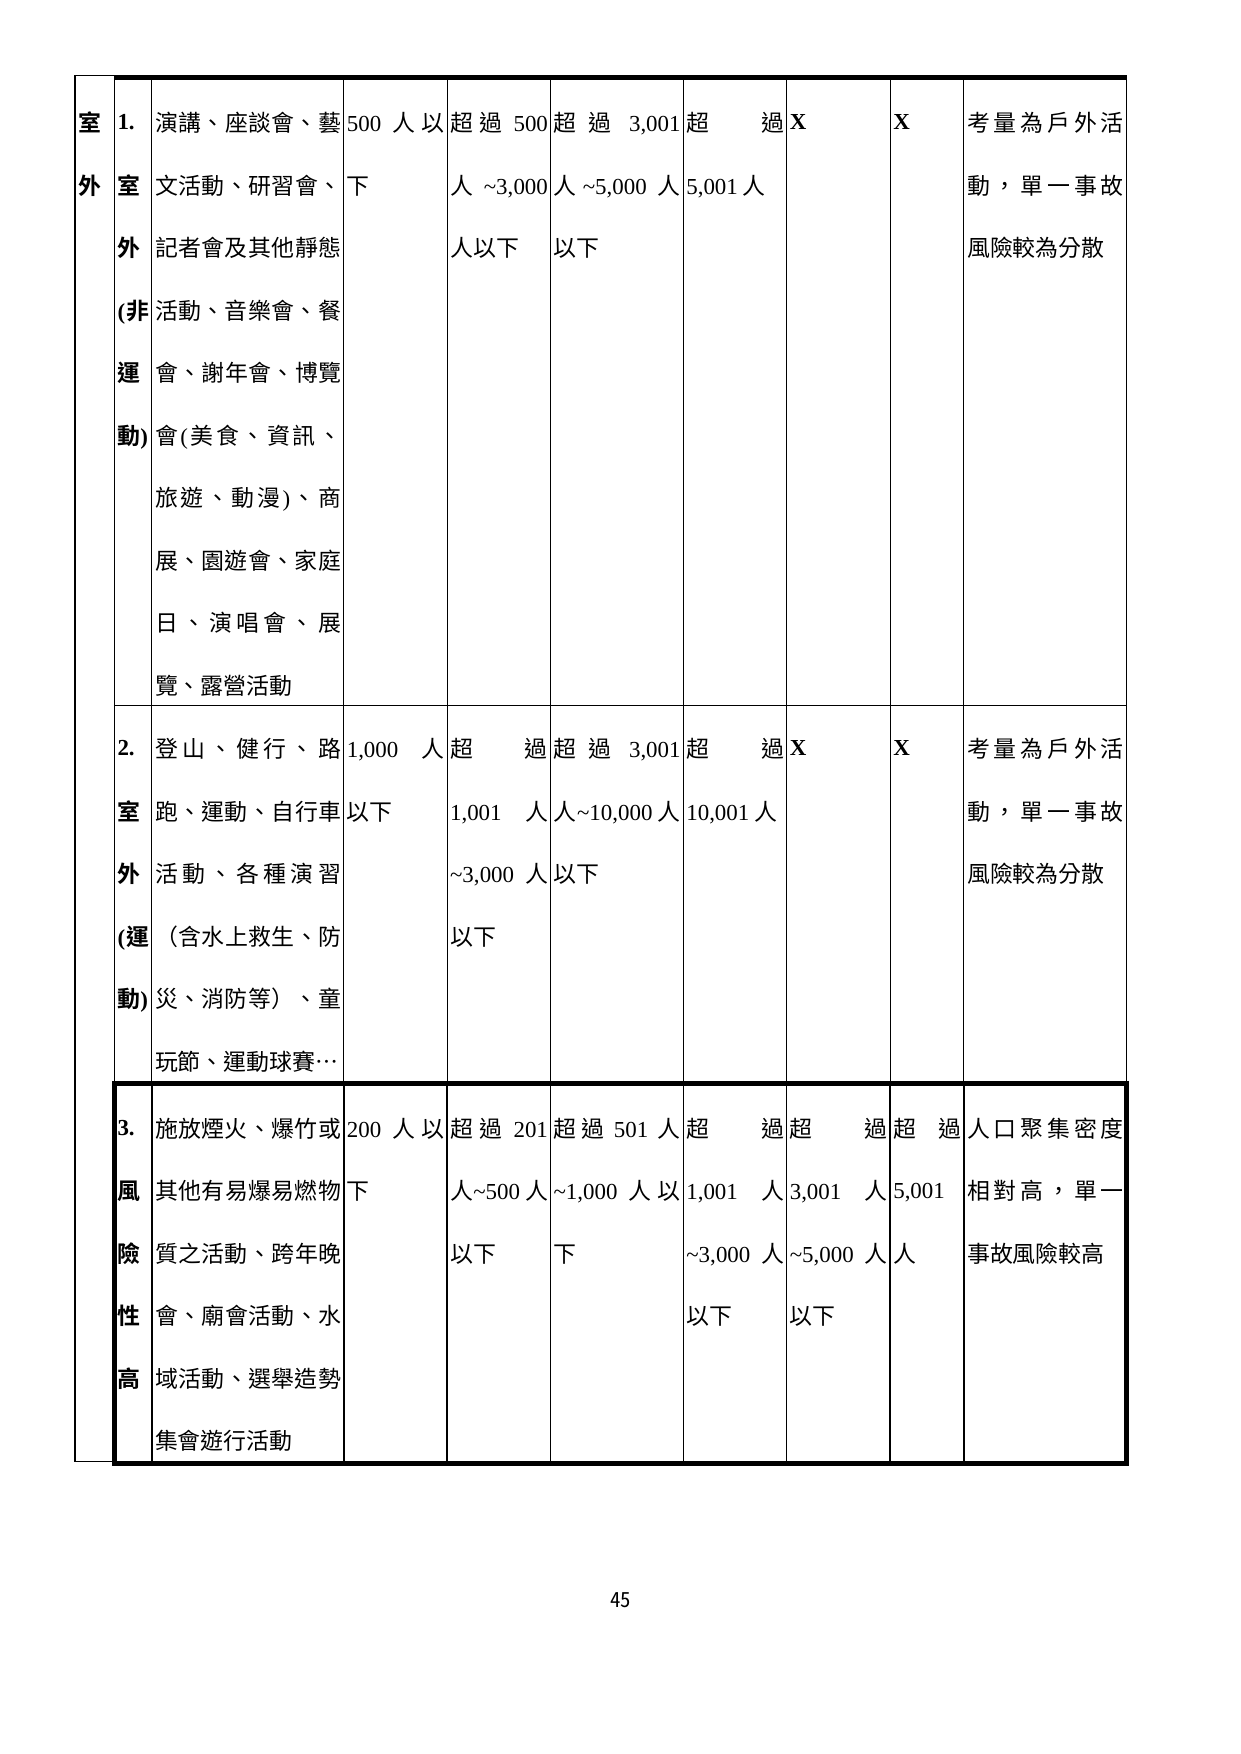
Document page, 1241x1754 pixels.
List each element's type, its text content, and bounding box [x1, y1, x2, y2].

table_cell X [891, 80, 963, 705]
table_cell 考量為戶外活動，單一事故風險較為分散 [964, 80, 1126, 705]
table_cell 考量為戶外活動，單一事故風險較為分散 [964, 706, 1126, 1081]
table_cell 超過201人~500人以下 [448, 1086, 550, 1461]
table_cell 超過501人~1,000人以下 [551, 1086, 683, 1461]
table_cell 超過5,001人 [891, 1086, 963, 1461]
table_cell 超過1,001人~3,000人以下 [448, 706, 550, 1081]
table_cell 超過10,001人 [684, 706, 786, 1081]
table_cell 500人以下 [344, 80, 447, 705]
table_cell 2.室外 (運動) [115, 706, 151, 1081]
table_cell 3.風險性高 [117, 1086, 151, 1461]
table_cell 演講、座談會、藝文活動、研習會、記者會及其他靜態活動、音樂會、餐會、謝年會、博覽會(美食、資訊、旅遊、動漫)、商展、園遊會、家庭日、演唱會、展覽、露營活動 [152, 80, 343, 705]
table_cell 1.室外 (非運動) [115, 80, 151, 705]
table_cell 超過3,001人~5,000人以下 [787, 1086, 889, 1461]
table_cell 室 外 [76, 76, 114, 1461]
table_cell X [787, 80, 890, 705]
table_cell X [787, 706, 890, 1081]
table_cell 超過3,001人~5,000人以下 [551, 80, 683, 705]
table_cell 超過5,001人 [684, 80, 786, 705]
table_cell X [891, 706, 963, 1081]
table_cell 1,000人以下 [344, 706, 447, 1081]
table_cell 超過500人~3,000人以下 [448, 80, 550, 705]
table_cell 超過1,001人~3,000人以下 [684, 1086, 786, 1461]
table_cell 人口聚集密度相對高，單一事故風險較高 [965, 1086, 1124, 1461]
table_cell 超過3,001人~10,000人以下 [551, 706, 683, 1081]
table_cell 登山、健行、路跑、運動、自行車活動、各種演習（含水上救生、防災、消防等）、童玩節、運動球賽… [152, 706, 343, 1081]
table_cell 200人以下 [345, 1086, 446, 1461]
table_cell 施放煙火、爆竹或其他有易爆易燃物質之活動、跨年晚會、廟會活動、水域活動、選舉造勢集會遊行活動 [153, 1086, 343, 1461]
